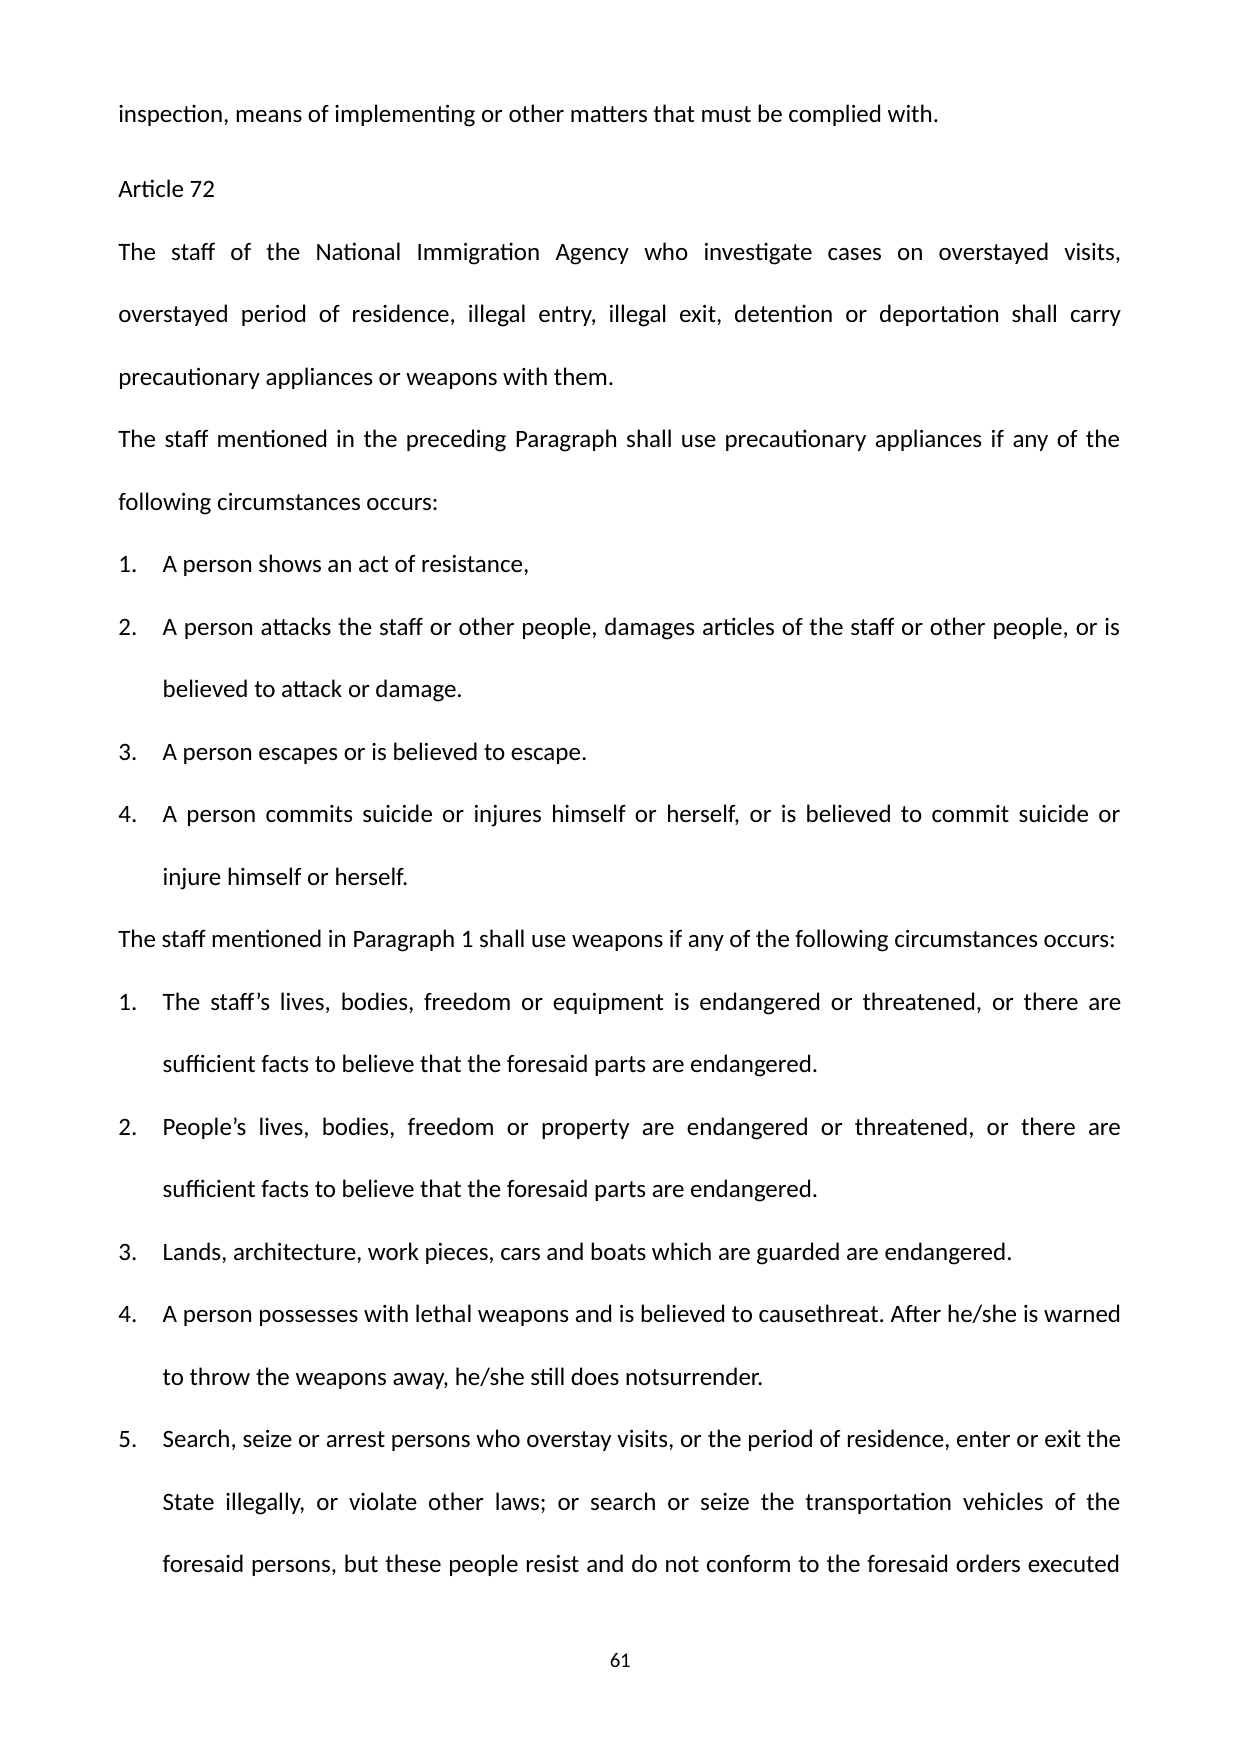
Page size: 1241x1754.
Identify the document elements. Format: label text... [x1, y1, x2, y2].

list A person commits suicide or injures himself or herself, or is believed to commit suicide or injure himself or herself. [118, 772, 1122, 897]
list Lands, architecture, work pieces, cars and boats which are guarded are endangered. [118, 1209, 1122, 1272]
list People’s lives, bodies, freedom or property are endangered or threatened, or there are sufficient facts to believe that the foresaid parts are endangered. [118, 1084, 1122, 1209]
text The staff mentioned in the preceding Paragraph shall use precautionary appliances if any of the following circumstances occurs: [118, 397, 1122, 522]
text The staff mentioned in Paragraph 1 shall use weapons if any of the following circumstances occurs: [118, 897, 1122, 959]
list Search, seize or arrest persons who overstay visits, or the period of residence, enter or exit the State illegally, or violate other laws; or search or seize the transportation vehicles of the foresaid persons, but these people resist and do not conform to the foresaid orders executed [118, 1397, 1122, 1584]
list A person escapes or is believed to escape. [118, 709, 1122, 772]
text Article 72 [118, 147, 1122, 209]
text inspection, means of implementing or other matters that must be complied with. [118, 72, 1122, 134]
list The staff’s lives, bodies, freedom or equipment is endangered or threatened, or there are sufficient facts to believe that the foresaid parts are endangered. [118, 959, 1122, 1084]
list A person attacks the staff or other people, damages articles of the staff or other people, or is believed to attack or damage. [118, 584, 1122, 709]
list A person possesses with lethal weapons and is believed to causethreat. After he/she is warned to throw the weapons away, he/she still does notsurrender. [118, 1272, 1122, 1397]
list A person shows an act of resistance, [118, 522, 1122, 584]
text The staff of the National Immigration Agency who investigate cases on overstayed visits, overstayed period of residence, illegal entry, illegal exit, detention or deportation shall carry precautionary appliances or weapons with them. [118, 209, 1122, 397]
